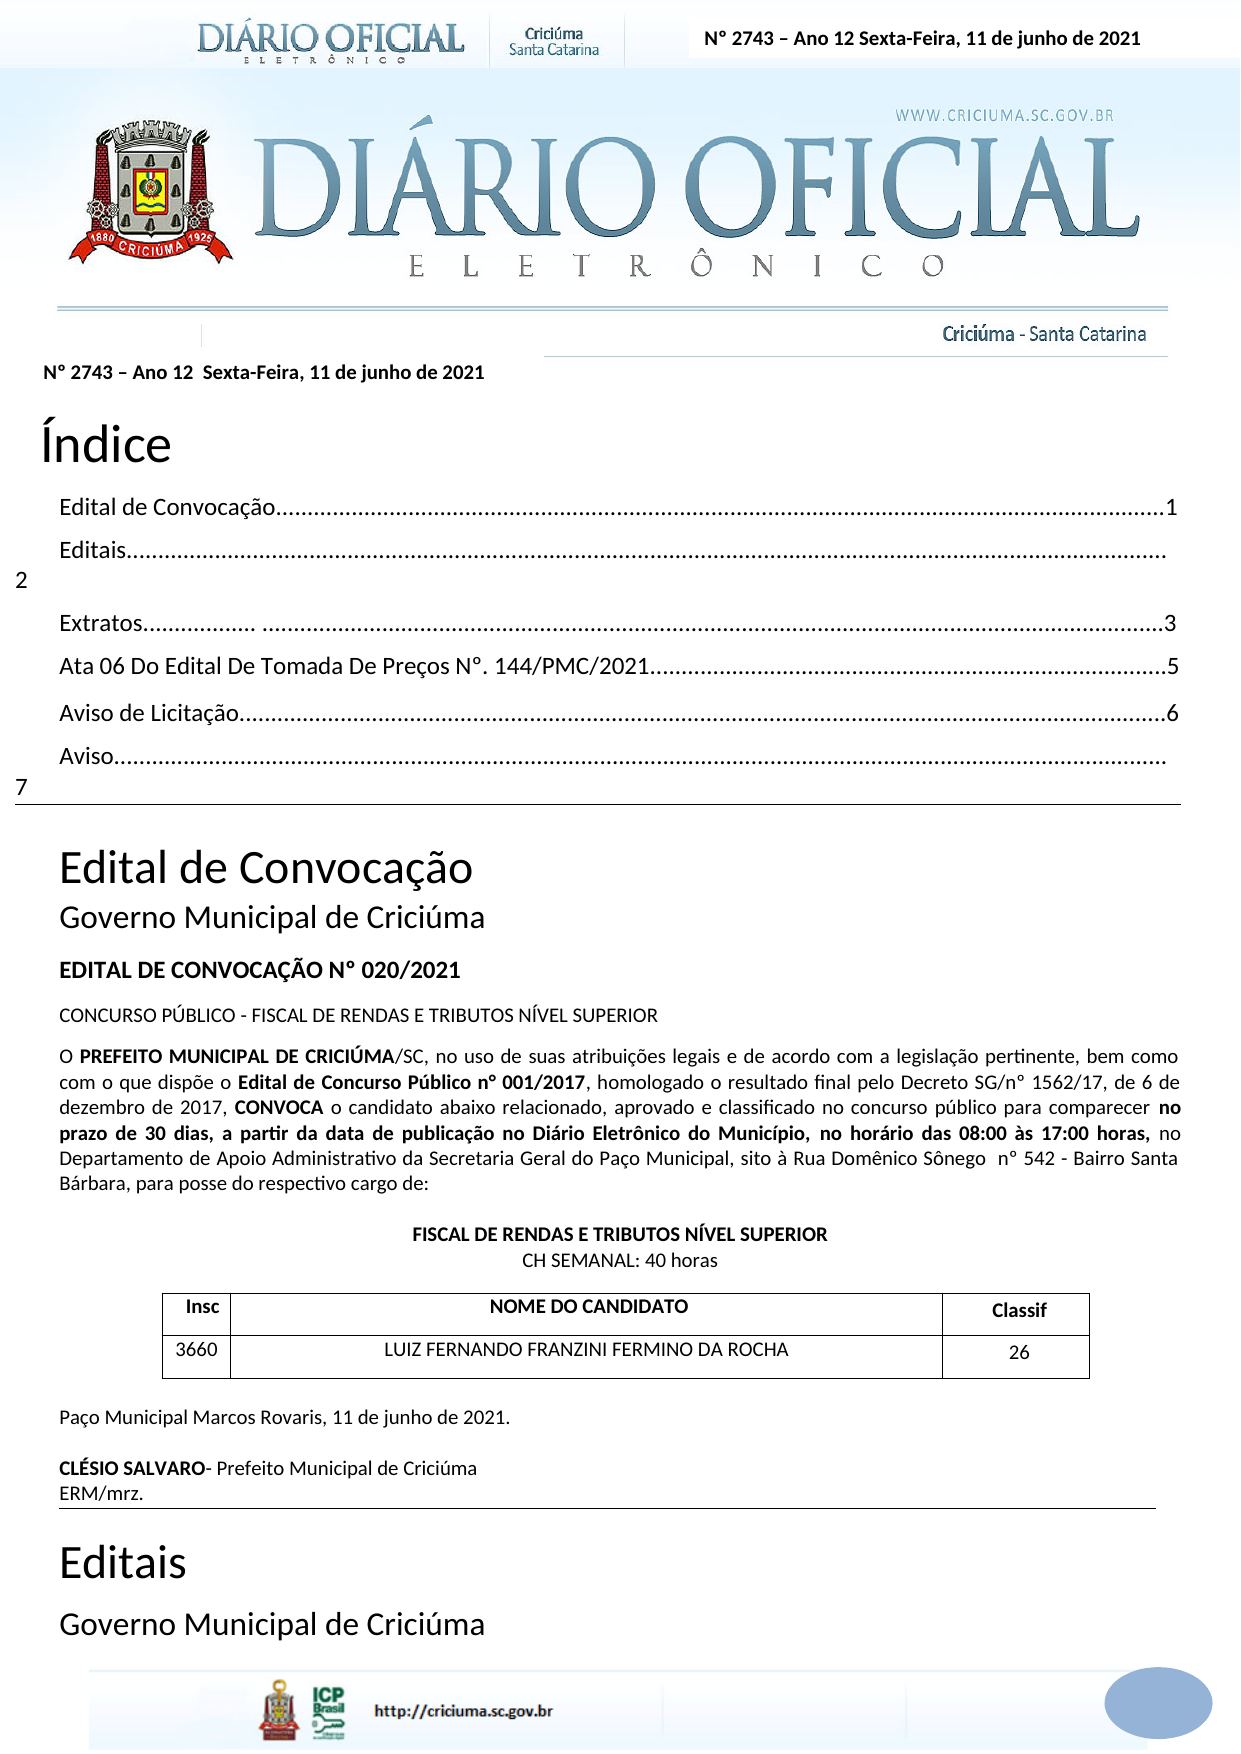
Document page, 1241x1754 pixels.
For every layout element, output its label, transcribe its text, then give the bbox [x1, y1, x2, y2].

table_header Classif [943, 1294, 1089, 1335]
text EDITAL DE CONVOCAÇÃO Nº 020/2021 [59, 954, 1181, 985]
table_cell 26 [943, 1336, 1089, 1377]
table_header Insc [163, 1294, 230, 1335]
text Governo Municipal de Criciúma [59, 896, 1181, 937]
text Aviso.......................................................................................................................................................................7 [15, 741, 1181, 804]
text Edital de Convocação [59, 837, 1181, 896]
text Editais.....................................................................................................................................................................2 [15, 534, 1181, 595]
text Ata 06 Do Edital De Tomada De Preços Nº. 144/PMC/2021..................................................................................5 [59, 650, 1184, 681]
text Editais [59, 1531, 1181, 1590]
text FISCAL DE RENDAS E TRIBUTOS NÍVEL SUPERIOR [59, 1221, 1181, 1247]
table_cell 3660 [163, 1336, 230, 1377]
table_header NOME DO CANDIDATO [231, 1294, 942, 1335]
text Governo Municipal de Criciúma [59, 1602, 1181, 1643]
table_cell LUIZ FERNANDO FRANZINI FERMINO DA ROCHA [231, 1336, 942, 1377]
text Índice [40, 410, 202, 476]
text ERM/mrz. [59, 1480, 1156, 1508]
text CH SEMANAL: 40 horas [59, 1247, 1181, 1272]
text Edital de Convocação.............................................................................................................................................1 [15, 491, 1181, 521]
text Aviso de Licitação...................................................................................................................................................6 [15, 697, 1181, 728]
text O PREFEITO MUNICIPAL DE CRICIÚMA/SC, no uso de suas atribuições legais e de acordo com a legislação pertinente, bem como com o que dispõe o Edital de Concurso Público n° 001/2017, homologado o resultado final pelo Decreto SG/nº 1562/17, de 6 de dezembro de 2017, CONVOCA o candidato abaixo relacionado, aprovado e classificado no concurso público para comparecer no prazo de 30 dias, a partir da data de publicação no Diário Eletrônico do Município, no horário das 08:00 às 17:00 horas, no Departamento de Apoio Administrativo da Secretaria Geral do Paço Municipal, sito à Rua Domênico Sônego nº 542 - Bairro Santa Bárbara, para posse do respectivo cargo de: [59, 1043, 1181, 1196]
text CLÉSIO SALVARO- Prefeito Municipal de Criciúma [59, 1455, 1156, 1480]
text Paço Municipal Marcos Rovaris, 11 de junho de 2021. [59, 1404, 1181, 1429]
text Extratos.................. ...............................................................................................................................................3 [15, 607, 1181, 638]
text CONCURSO PÚBLICO - FISCAL DE RENDAS E TRIBUTOS NÍVEL SUPERIOR [59, 1003, 1181, 1028]
text Nº 2743 – Ano 12 Sexta-Feira, 11 de junho de 2021 [15, 359, 529, 384]
